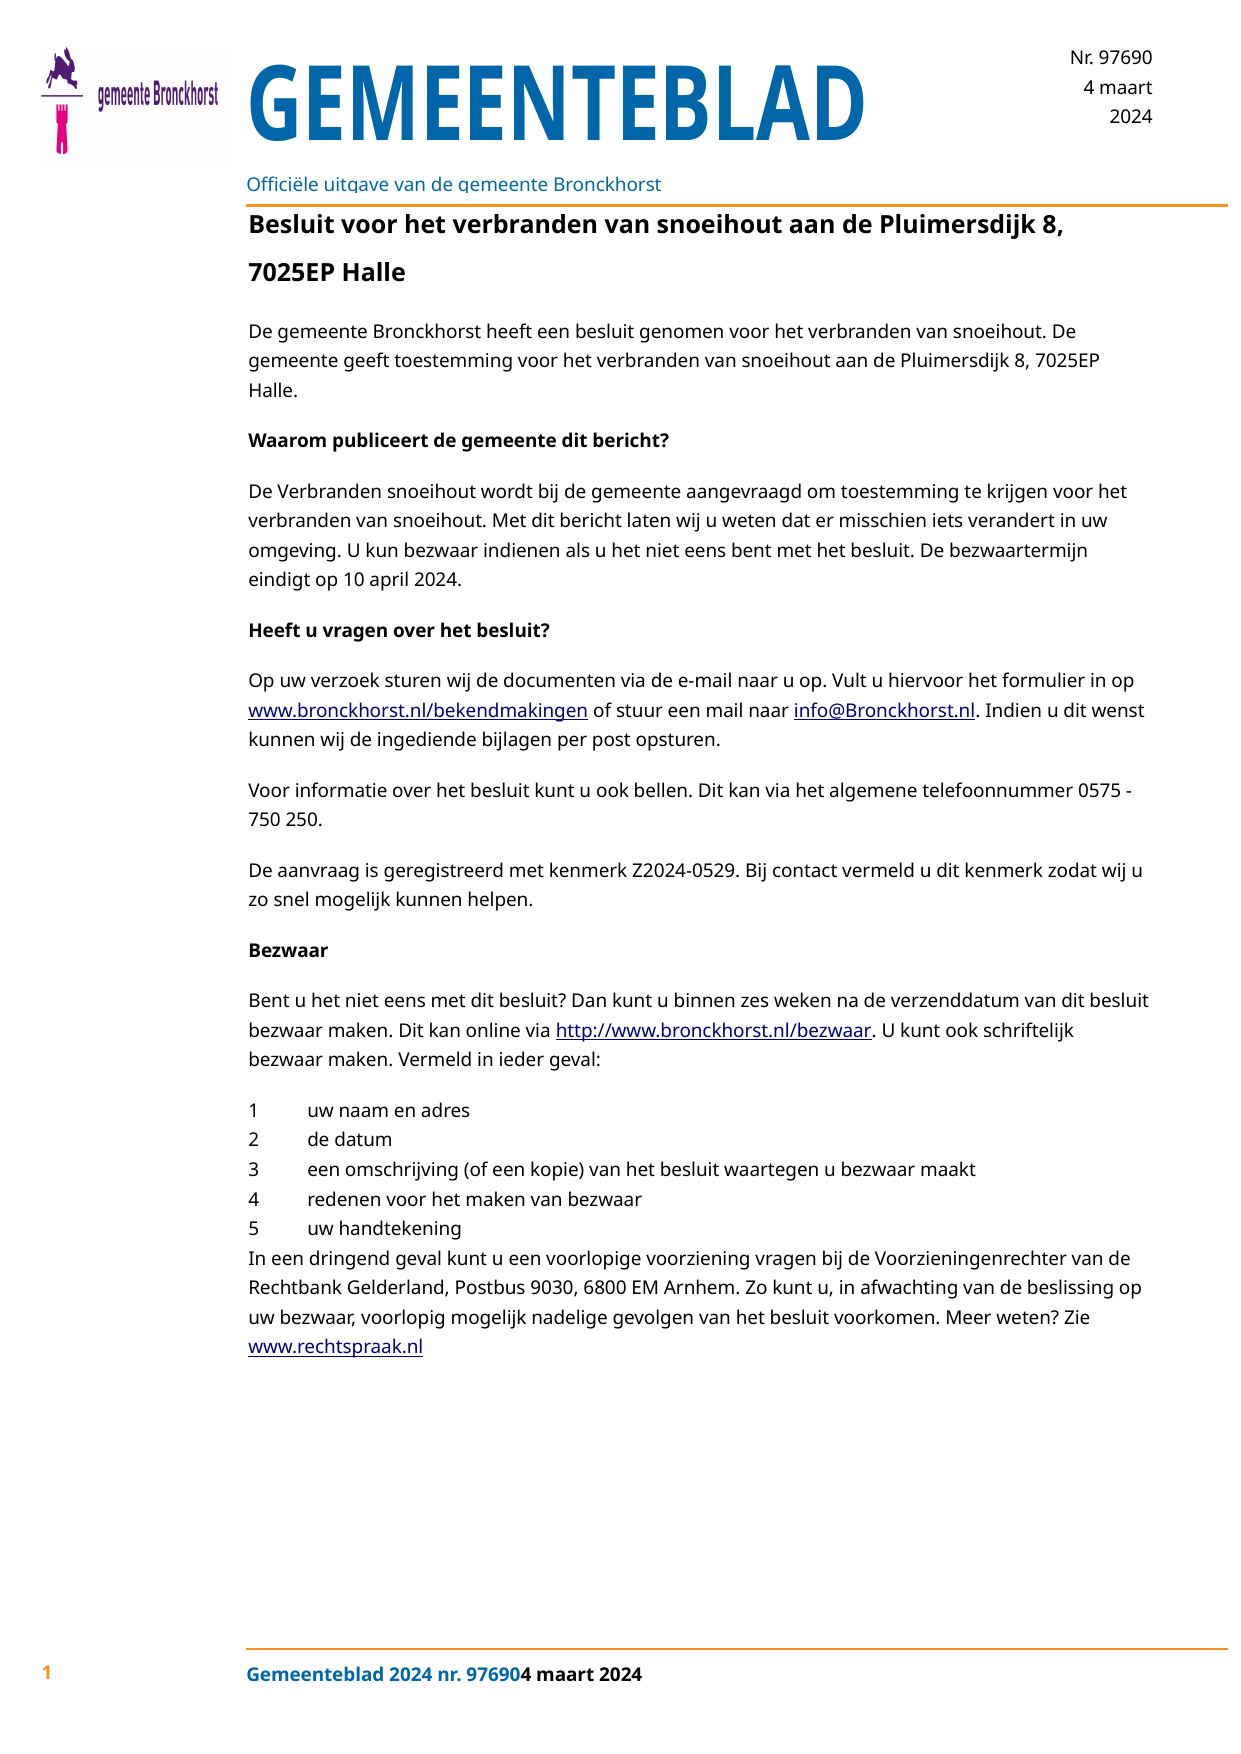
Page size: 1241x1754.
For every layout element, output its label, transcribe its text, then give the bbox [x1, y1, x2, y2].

text De aanvraag is geregistreerd met kenmerk Z2024-0529. Bij contact vermeld u dit kenmerk zodat wij u zo snel mogelijk kunnen helpen. [248, 857, 1152, 912]
text De Verbranden snoeihout wordt bij de gemeente aangevraagd om toestemming te krijgen voor het verbranden van snoeihout. Met dit bericht laten wij u weten dat er misschien iets verandert in uw omgeving. U kun bezwaar indienen als u het niet eens bent met het besluit. De bezwaartermijn eindigt op 10 april 2024. [248, 478, 1152, 592]
list uw naam en adres [248, 1097, 1152, 1123]
text Heeft u vragen over het besluit? [248, 617, 1152, 643]
text Waarom publiceert de gemeente dit bericht? [248, 427, 1152, 453]
list uw handtekening [248, 1215, 1152, 1241]
text Bezwaar [248, 937, 1152, 963]
list een omschrijving (of een kopie) van het besluit waartegen u bezwaar maakt [248, 1156, 1152, 1182]
list redenen voor het maken van bezwaar [248, 1186, 1152, 1212]
text In een dringend geval kunt u een voorlopige voorziening vragen bij de Voorzieningenrechter van de Rechtbank Gelderland, Postbus 9030, 6800 EM Arnhem. Zo kunt u, in afwachting van de beslissing op uw bezwaar, voorlopig mogelijk nadelige gevolgen van het besluit voorkomen. Meer weten? Zie www.rechtspraak.nl [248, 1245, 1152, 1359]
picture [41, 47, 231, 172]
text Op uw verzoek sturen wij de documenten via de e-mail naar u op. Vult u hiervoor het formulier in op www.bronckhorst.nl/bekendmakingen of stuur een mail naar info@Bronckhorst.nl. Indien u dit wenst kunnen wij de ingediende bijlagen per post opsturen. [248, 667, 1152, 752]
text De gemeente Bronckhorst heeft een besluit genomen voor het verbranden van snoeihout. De gemeente geeft toestemming voor het verbranden van snoeihout aan de Pluimersdijk 8, 7025EP Halle. [248, 318, 1152, 403]
text Besluit voor het verbranden van snoeihout aan de Pluimersdijk 8, 7025EP Halle [248, 207, 1152, 288]
list de datum [248, 1127, 1152, 1152]
text Voor informatie over het besluit kunt u ook bellen. Dit kan via het algemene telefoonnummer 0575 - 750 250. [248, 777, 1152, 832]
text Bent u het niet eens met dit besluit? Dan kunt u binnen zes weken na de verzenddatum van dit besluit bezwaar maken. Dit kan online via http://www.bronckhorst.nl/bezwaar. U kunt ook schriftelijk bezwaar maken. Vermeld in ieder geval: [248, 987, 1152, 1072]
